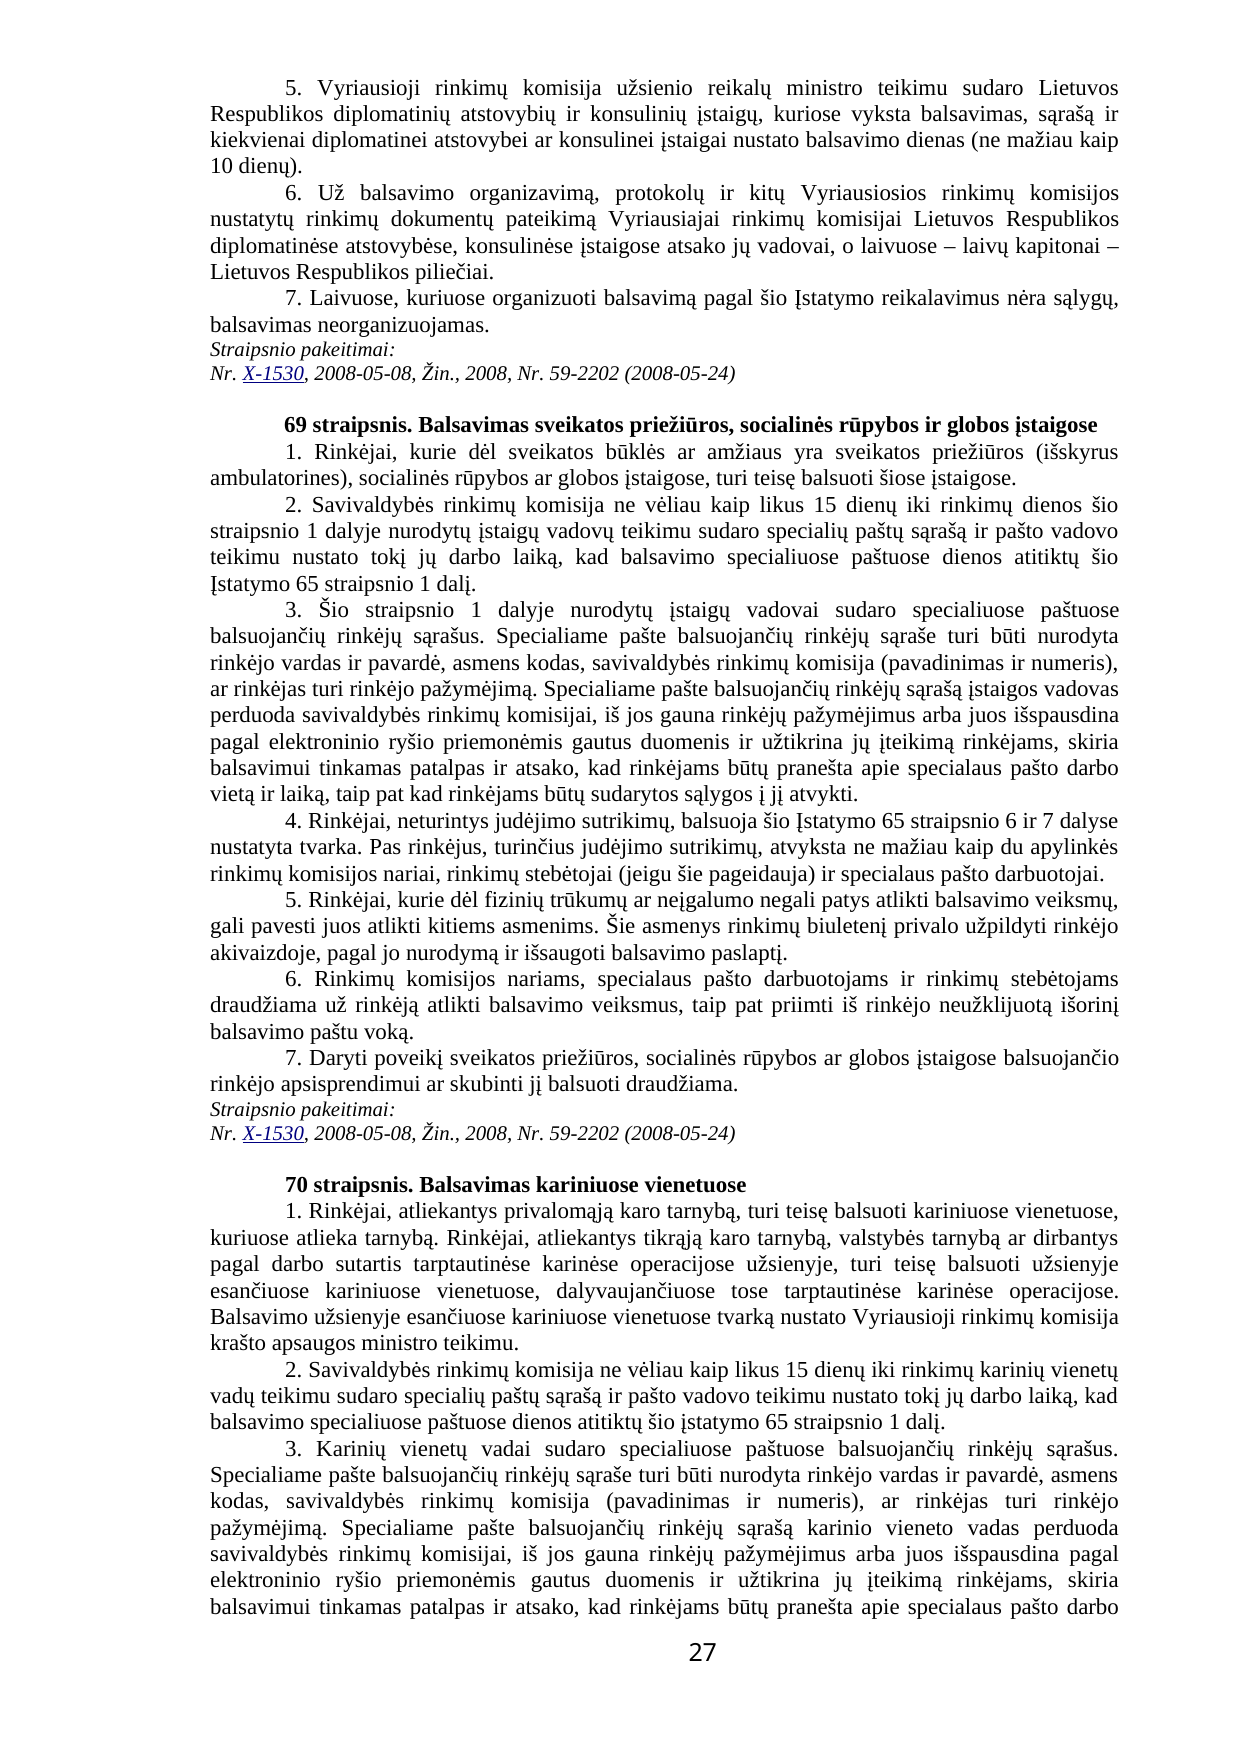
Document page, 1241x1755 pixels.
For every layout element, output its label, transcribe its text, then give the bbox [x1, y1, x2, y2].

text 5. Rinkėjai, kurie dėl fizinių trūkumų ar neįgalumo negali patys atlikti balsavimo veiksmų, gali pavesti juos atlikti kitiems asmenims. Šie asmenys rinkimų biuletenį privalo užpildyti rinkėjo akivaizdoje, pagal jo nurodymą ir išsaugoti balsavimo paslaptį. [210, 886, 1120, 965]
text Straipsnio pakeitimai: [210, 1097, 1120, 1121]
text Nr. X-1530, 2008-05-08, Žin., 2008, Nr. 59-2202 (2008-05-24) [210, 1121, 1120, 1145]
text 7. Daryti poveikį sveikatos priežiūros, socialinės rūpybos ar globos įstaigose balsuojančio rinkėjo apsisprendimui ar skubinti jį balsuoti draudžiama. [210, 1044, 1120, 1097]
text 6. Rinkimų komisijos nariams, specialaus pašto darbuotojams ir rinkimų stebėtojams draudžiama už rinkėją atlikti balsavimo veiksmus, taip pat priimti iš rinkėjo neužklijuotą išorinį balsavimo paštu voką. [210, 965, 1120, 1044]
text 3. Šio straipsnio 1 dalyje nurodytų įstaigų vadovai sudaro specialiuose paštuose balsuojančių rinkėjų sąrašus. Specialiame pašte balsuojančių rinkėjų sąraše turi būti nurodyta rinkėjo vardas ir pavardė, asmens kodas, savivaldybės rinkimų komisija (pavadinimas ir numeris), ar rinkėjas turi rinkėjo pažymėjimą. Specialiame pašte balsuojančių rinkėjų sąrašą įstaigos vadovas perduoda savivaldybės rinkimų komisijai, iš jos gauna rinkėjų pažymėjimus arba juos išspausdina pagal elektroninio ryšio priemonėmis gautus duomenis ir užtikrina jų įteikimą rinkėjams, skiria balsavimui tinkamas patalpas ir atsako, kad rinkėjams būtų pranešta apie specialaus pašto darbo vietą ir laiką, taip pat kad rinkėjams būtų sudarytos sąlygos į jį atvykti. [210, 596, 1120, 807]
text 5. Vyriausioji rinkimų komisija užsienio reikalų ministro teikimu sudaro Lietuvos Respublikos diplomatinių atstovybių ir konsulinių įstaigų, kuriose vyksta balsavimas, sąrašą ir kiekvienai diplomatinei atstovybei ar konsulinei įstaigai nustato balsavimo dienas (ne mažiau kaip 10 dienų). [210, 73, 1120, 179]
text 7. Laivuose, kuriuose organizuoti balsavimą pagal šio Įstatymo reikalavimus nėra sąlygų, balsavimas neorganizuojamas. [210, 284, 1120, 337]
text 1. Rinkėjai, atliekantys privalomąją karo tarnybą, turi teisę balsuoti kariniuose vienetuose, kuriuose atlieka tarnybą. Rinkėjai, atliekantys tikrąją karo tarnybą, valstybės tarnybą ar dirbantys pagal darbo sutartis tarptautinėse karinėse operacijose užsienyje, turi teisę balsuoti užsienyje esančiuose kariniuose vienetuose, dalyvaujančiuose tose tarptautinėse karinėse operacijose. Balsavimo užsienyje esančiuose kariniuose vienetuose tvarką nustato Vyriausioji rinkimų komisija krašto apsaugos ministro teikimu. [210, 1198, 1120, 1356]
text 2. Savivaldybės rinkimų komisija ne vėliau kaip likus 15 dienų iki rinkimų karinių vienetų vadų teikimu sudaro specialių paštų sąrašą ir pašto vadovo teikimu nustato tokį jų darbo laiką, kad balsavimo specialiuose paštuose dienos atitiktų šio įstatymo 65 straipsnio 1 dalį. [210, 1356, 1120, 1435]
text 70 straipsnis. Balsavimas kariniuose vienetuose [210, 1171, 1120, 1198]
text Nr. X-1530, 2008-05-08, Žin., 2008, Nr. 59-2202 (2008-05-24) [210, 361, 1120, 385]
text Straipsnio pakeitimai: [210, 337, 1120, 361]
text 2. Savivaldybės rinkimų komisija ne vėliau kaip likus 15 dienų iki rinkimų dienos šio straipsnio 1 dalyje nurodytų įstaigų vadovų teikimu sudaro specialių paštų sąrašą ir pašto vadovo teikimu nustato tokį jų darbo laiką, kad balsavimo specialiuose paštuose dienos atitiktų šio Įstatymo 65 straipsnio 1 dalį. [210, 491, 1120, 596]
text 69 straipsnis. Balsavimas sveikatos priežiūros, socialinės rūpybos ir globos įstaigose [284, 412, 1120, 438]
text 6. Už balsavimo organizavimą, protokolų ir kitų Vyriausiosios rinkimų komisijos nustatytų rinkimų dokumentų pateikimą Vyriausiajai rinkimų komisijai Lietuvos Respublikos diplomatinėse atstovybėse, konsulinėse įstaigose atsako jų vadovai, o laivuose – laivų kapitonai – Lietuvos Respublikos piliečiai. [210, 179, 1120, 284]
text 3. Karinių vienetų vadai sudaro specialiuose paštuose balsuojančių rinkėjų sąrašus. Specialiame pašte balsuojančių rinkėjų sąraše turi būti nurodyta rinkėjo vardas ir pavardė, asmens kodas, savivaldybės rinkimų komisija (pavadinimas ir numeris), ar rinkėjas turi rinkėjo pažymėjimą. Specialiame pašte balsuojančių rinkėjų sąrašą karinio vieneto vadas perduoda savivaldybės rinkimų komisijai, iš jos gauna rinkėjų pažymėjimus arba juos išspausdina pagal elektroninio ryšio priemonėmis gautus duomenis ir užtikrina jų įteikimą rinkėjams, skiria balsavimui tinkamas patalpas ir atsako, kad rinkėjams būtų pranešta apie specialaus pašto darbo [210, 1435, 1120, 1619]
text 4. Rinkėjai, neturintys judėjimo sutrikimų, balsuoja šio Įstatymo 65 straipsnio 6 ir 7 dalyse nustatyta tvarka. Pas rinkėjus, turinčius judėjimo sutrikimų, atvyksta ne mažiau kaip du apylinkės rinkimų komisijos nariai, rinkimų stebėtojai (jeigu šie pageidauja) ir specialaus pašto darbuotojai. [210, 807, 1120, 886]
text 1. Rinkėjai, kurie dėl sveikatos būklės ar amžiaus yra sveikatos priežiūros (išskyrus ambulatorines), socialinės rūpybos ar globos įstaigose, turi teisę balsuoti šiose įstaigose. [210, 438, 1120, 491]
